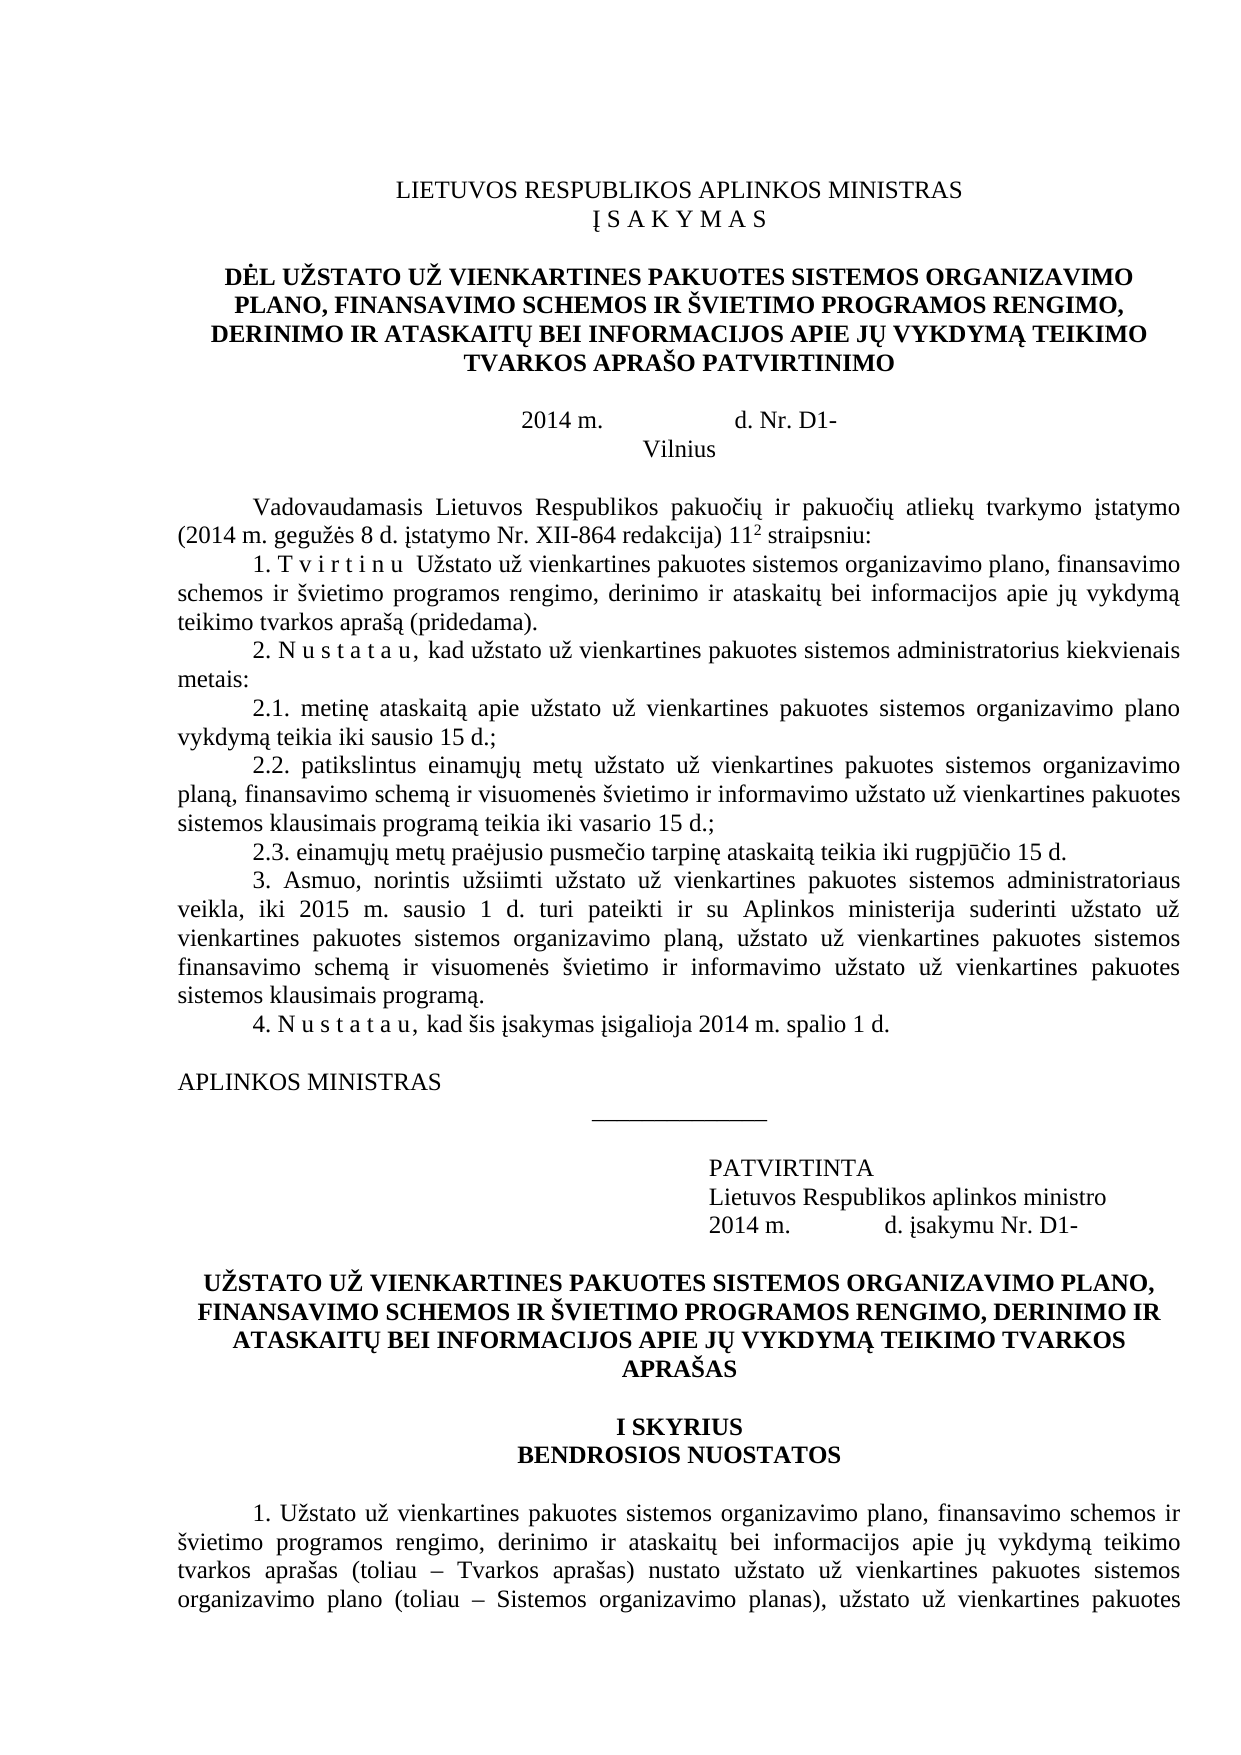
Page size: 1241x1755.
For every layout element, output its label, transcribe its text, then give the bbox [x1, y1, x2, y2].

text 2014 m. d. įsakymu Nr. D1- [709, 1211, 1181, 1239]
text DĖL UŽSTATO UŽ VIENKARTINES PAKUOTES SISTEMOS ORGANIZAVIMO PLANO, FINANSAVIMO SCHEMOS IR ŠVIETIMO PROGRAMOS RENGIMO, DERINIMO IR ATASKAITŲ BEI INFORMACIJOS APIE JŲ VYKDYMĄ TEIKIMO TVARKOS APRAŠO PATVIRTINIMO [177, 262, 1181, 377]
text Vadovaudamasis Lietuvos Respublikos pakuočių ir pakuočių atliekų tvarkymo įstatymo (2014 m. gegužės 8 d. įstatymo Nr. XII-864 redakcija) 112 straipsniu: [177, 492, 1181, 549]
text I SKYRIUS [177, 1412, 1181, 1441]
text 1. Užstato už vienkartines pakuotes sistemos organizavimo plano, finansavimo schemos ir švietimo programos rengimo, derinimo ir ataskaitų bei informacijos apie jų vykdymą teikimo tvarkos aprašas (toliau – Tvarkos aprašas) nustato užstato už vienkartines pakuotes sistemos organizavimo plano (toliau – Sistemos organizavimo planas), užstato už vienkartines pakuotes [177, 1498, 1181, 1613]
text APLINKOS MINISTRAS [177, 1067, 1181, 1096]
text UŽSTATO UŽ VIENKARTINES PAKUOTES SISTEMOS ORGANIZAVIMO PLANO, FINANSAVIMO SCHEMOS IR ŠVIETIMO PROGRAMOS RENGIMO, DERINIMO IR ATASKAITŲ BEI INFORMACIJOS APIE JŲ VYKDYMĄ TEIKIMO TVARKOS APRAŠAS [177, 1268, 1181, 1383]
text Vilnius [177, 434, 1181, 463]
text 2.1. metinę ataskaitą apie užstato už vienkartines pakuotes sistemos organizavimo plano vykdymą teikia iki sausio 15 d.; [177, 693, 1181, 751]
text 1. Tvirtinu Užstato už vienkartines pakuotes sistemos organizavimo plano, finansavimo schemos ir švietimo programos rengimo, derinimo ir ataskaitų bei informacijos apie jų vykdymą teikimo tvarkos aprašą (pridedama). [177, 549, 1181, 636]
text LIETUVOS RESPUBLIKOS APLINKOS MINISTRAS [177, 176, 1181, 204]
text 2.3. einamųjų metų praėjusio pusmečio tarpinę ataskaitą teikia iki rugpjūčio 15 d. [177, 837, 1181, 866]
text BENDROSIOS NUOSTATOS [177, 1441, 1181, 1469]
text ______________ [177, 1096, 1181, 1124]
text 2.2. patikslintus einamųjų metų užstato už vienkartines pakuotes sistemos organizavimo planą, finansavimo schemą ir visuomenės švietimo ir informavimo užstato už vienkartines pakuotes sistemos klausimais programą teikia iki vasario 15 d.; [177, 751, 1181, 837]
text 4. Nustatau, kad šis įsakymas įsigalioja 2014 m. spalio 1 d. [177, 1009, 1181, 1038]
text ĮSAKYMAS [177, 204, 1181, 233]
text 3. Asmuo, norintis užsiimti užstato už vienkartines pakuotes sistemos administratoriaus veikla, iki 2015 m. sausio 1 d. turi pateikti ir su Aplinkos ministerija suderinti užstato už vienkartines pakuotes sistemos organizavimo planą, užstato už vienkartines pakuotes sistemos finansavimo schemą ir visuomenės švietimo ir informavimo užstato už vienkartines pakuotes sistemos klausimais programą. [177, 866, 1181, 1009]
text Lietuvos Respublikos aplinkos ministro [709, 1182, 1181, 1211]
text 2. Nustatau, kad užstato už vienkartines pakuotes sistemos administratorius kiekvienais metais: [177, 636, 1181, 693]
text 2014 m. d. Nr. D1- [177, 406, 1181, 434]
text PATVIRTINTA [709, 1153, 1181, 1182]
